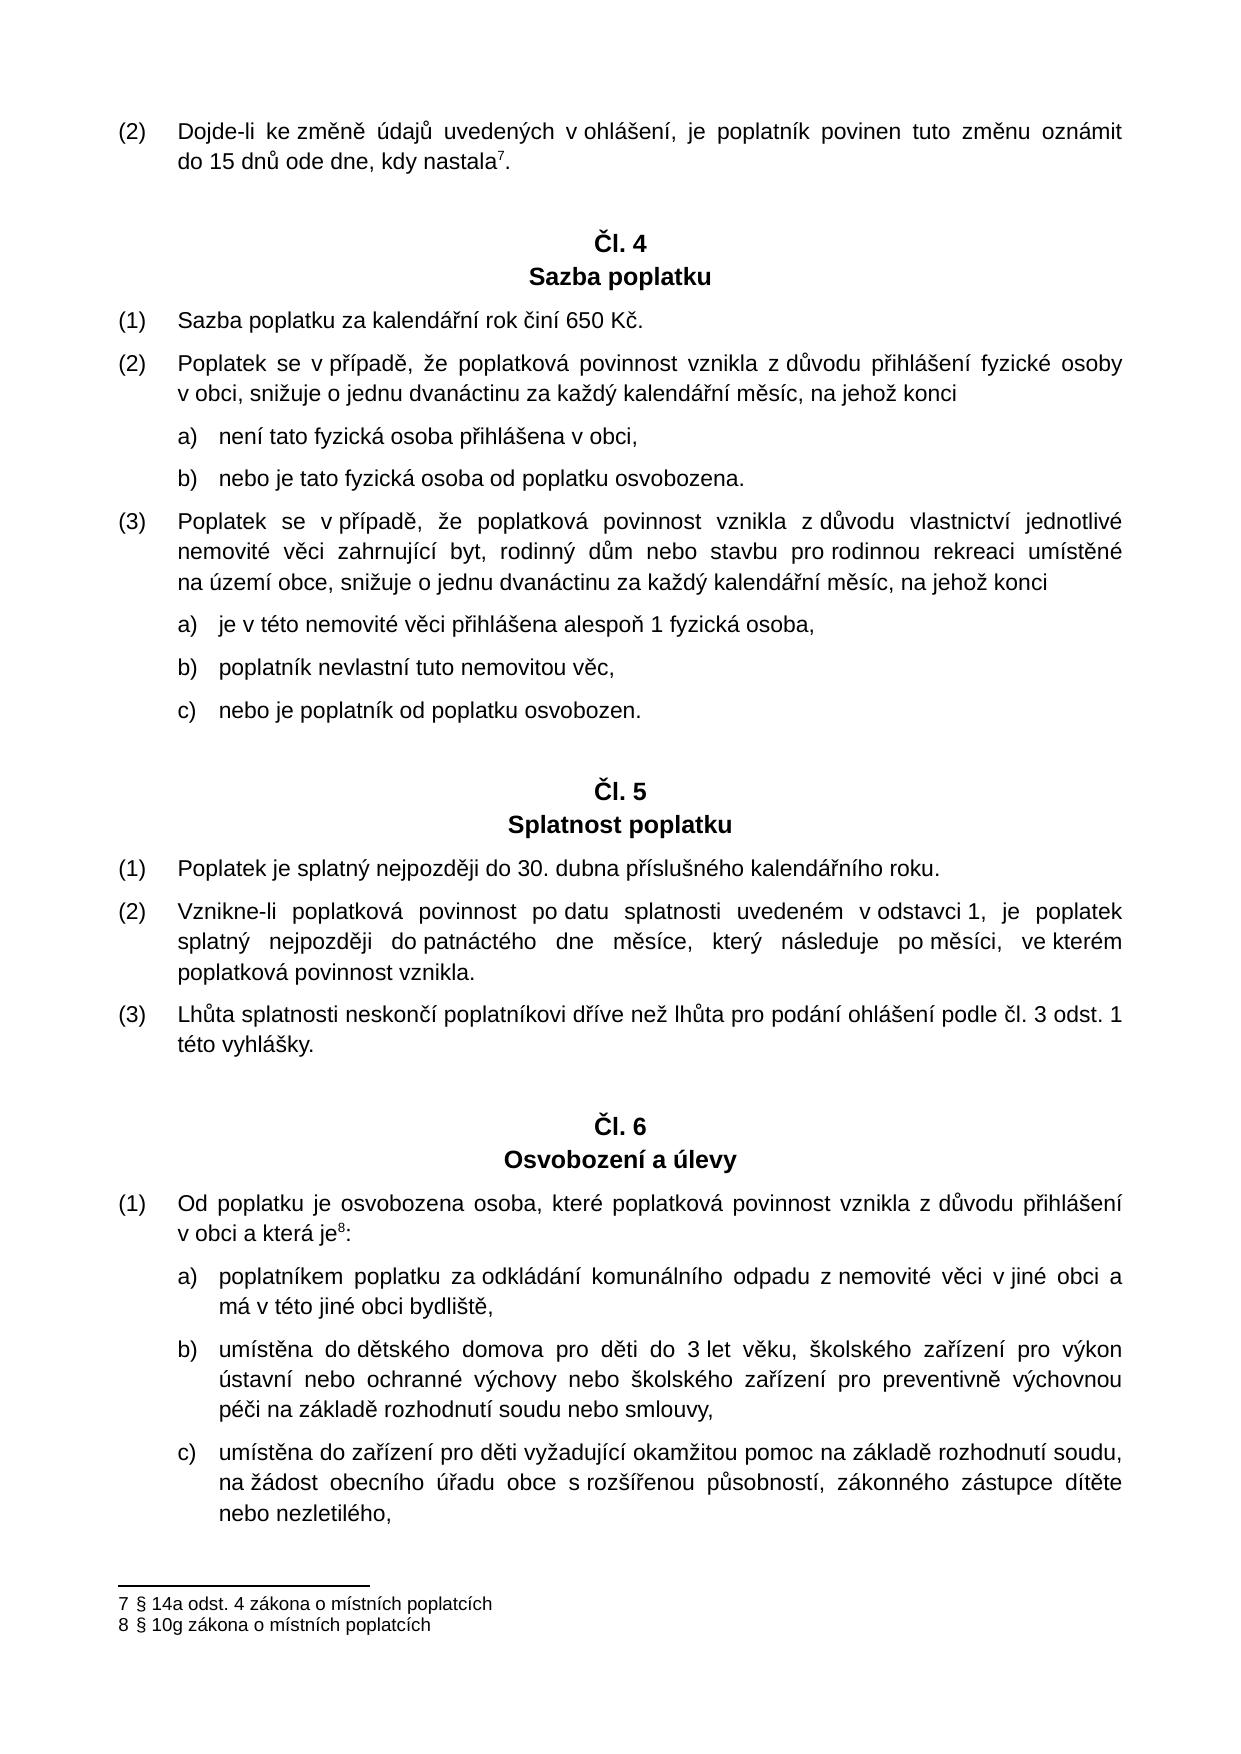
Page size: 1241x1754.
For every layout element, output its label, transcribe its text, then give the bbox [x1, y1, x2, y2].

list Poplatek se v případě, že poplatková povinnost vznikla z důvodu vlastnictví jednotlivé nemovité věci zahrnující byt, rodinný dům nebo stavbu pro rodinnou rekreaci umístěné na území obce, snižuje o jednu dvanáctinu za každý kalendářní měsíc, na jehož konci [118, 508, 1122, 595]
list Poplatek se v případě, že poplatková povinnost vznikla z důvodu přihlášení fyzické osoby v obci, snižuje o jednu dvanáctinu za každý kalendářní měsíc, na jehož konci [118, 350, 1122, 406]
subtitle Čl. 6 Osvobození a úlevy [118, 1112, 1122, 1173]
list nebo je poplatník od poplatku osvobozen. [177, 697, 1122, 723]
list nebo je tato fyzická osoba od poplatku osvobozena. [177, 465, 1122, 492]
list Lhůta splatnosti neskončí poplatníkovi dříve než lhůta pro podání ohlášení podle čl. 3 odst. 1 této vyhlášky. [118, 1001, 1122, 1058]
list § 14a odst. 4 zákona o místních poplatcích [118, 1592, 1122, 1614]
list § 10g zákona o místních poplatcích [118, 1614, 1122, 1635]
list umístěna do zařízení pro děti vyžadující okamžitou pomoc na základě rozhodnutí soudu, na žádost obecního úřadu obce s rozšířenou působností, zákonného zástupce dítěte nebo nezletilého, [177, 1439, 1122, 1526]
list Poplatek je splatný nejpozději do 30. dubna příslušného kalendářního roku. [118, 855, 1122, 882]
list poplatník nevlastní tuto nemovitou věc, [177, 654, 1122, 680]
list poplatníkem poplatku za odkládání komunálního odpadu z nemovité věci v jiné obci a má v této jiné obci bydliště, [177, 1263, 1122, 1320]
subtitle Čl. 4 Sazba poplatku [118, 228, 1122, 290]
list je v této nemovité věci přihlášena alespoň 1 fyzická osoba, [177, 611, 1122, 638]
list není tato fyzická osoba přihlášena v obci, [177, 423, 1122, 449]
list Dojde-li ke změně údajů uvedených v ohlášení, je poplatník povinen tuto změnu oznámit do 15 dnů ode dne, kdy nastala. [118, 118, 1122, 175]
list umístěna do dětského domova pro děti do 3 let věku, školského zařízení pro výkon ústavní nebo ochranné výchovy nebo školského zařízení pro preventivně výchovnou péči na základě rozhodnutí soudu nebo smlouvy, [177, 1336, 1122, 1423]
list Od poplatku je osvobozena osoba, které poplatková povinnost vznikla z důvodu přihlášení v obci a která je: [118, 1190, 1122, 1247]
list Sazba poplatku za kalendářní rok činí 650 Kč. [118, 307, 1122, 333]
list Vznikne-li poplatková povinnost po datu splatnosti uvedeném v odstavci 1, je poplatek splatný nejpozději do patnáctého dne měsíce, který následuje po měsíci, ve kterém poplatková povinnost vznikla. [118, 898, 1122, 985]
subtitle Čl. 5 Splatnost poplatku [118, 777, 1122, 839]
